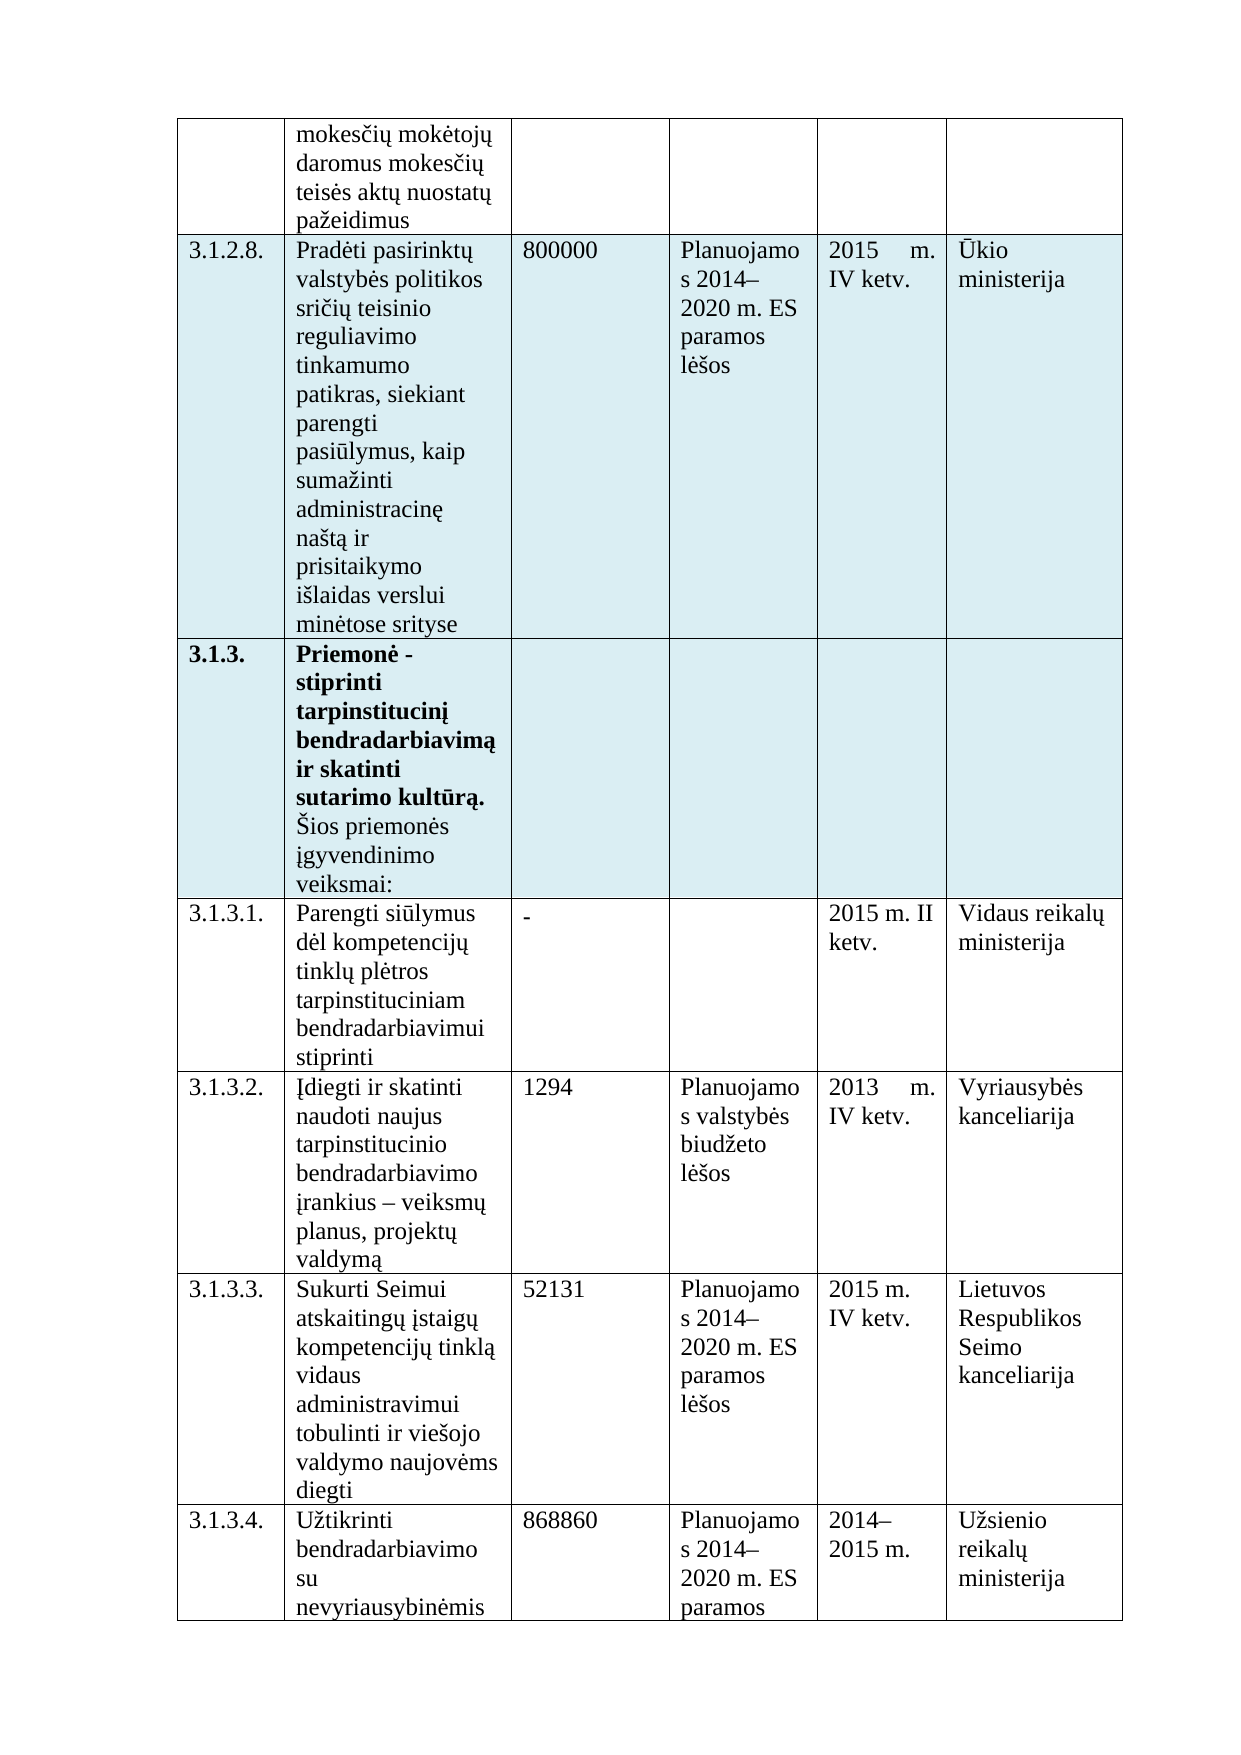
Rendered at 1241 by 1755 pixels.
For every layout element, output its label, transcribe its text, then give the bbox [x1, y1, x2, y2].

table_cell 52131 [512, 1274, 669, 1504]
table_cell 3.1.3.3. [178, 1274, 284, 1504]
table_cell Įdiegti ir skatinti naudoti naujus tarpinstitucinio bendradarbiavimo įrankius – veiksmų planus, projektų valdymą [285, 1072, 511, 1273]
table_cell Ūkio ministerija [947, 235, 1122, 638]
table_cell 3.1.3.4. [178, 1505, 284, 1620]
table_cell Parengti siūlymus dėl kompetencijų tinklų plėtros tarpinstituciniam bendradarbiavimui stiprinti [285, 899, 511, 1071]
table_cell 800000 [512, 235, 669, 638]
table_cell 2014–2015 m. [818, 1505, 946, 1620]
table_cell Užtikrinti bendradarbiavimo su nevyriausybinėmis [285, 1505, 511, 1620]
table_cell Planuojamos 2014–2020 m. ES paramos lėšos [670, 1274, 817, 1504]
table_cell 868860 [512, 1505, 669, 1620]
table_cell 3.1.3. [178, 639, 284, 897]
table_cell Sukurti Seimui atskaitingų įstaigų kompetencijų tinklą vidaus administravimui tobulinti ir viešojo valdymo naujovėms diegti [285, 1274, 511, 1504]
table_cell [512, 119, 669, 234]
table_cell Vidaus reikalų ministerija [947, 899, 1122, 1071]
table_cell [947, 119, 1122, 234]
table_cell [178, 119, 284, 234]
table_cell 2015 m. IV ketv. [818, 1274, 946, 1504]
table_cell 2015 m. IV ketv. [818, 235, 946, 638]
table_cell Planuojamos valstybės biudžeto lėšos [670, 1072, 817, 1273]
table_cell Vyriausybės kanceliarija [947, 1072, 1122, 1273]
table_cell 1294 [512, 1072, 669, 1273]
table_cell 3.1.3.1. [178, 899, 284, 1071]
table_cell mokesčių mokėtojų daromus mokesčių teisės aktų nuostatų pažeidimus [285, 119, 511, 234]
table_cell - [512, 899, 669, 1071]
table_cell [512, 639, 669, 897]
table_cell Lietuvos Respublikos Seimo kanceliarija [947, 1274, 1122, 1504]
table_cell 2015 m. II ketv. [818, 899, 946, 1071]
table_cell Priemonė - stiprinti tarpinstitucinį bendradarbiavimą ir skatinti sutarimo kultūrą. Šios priemonės įgyvendinimo veiksmai: [285, 639, 511, 897]
table_cell 2013 m. IV ketv. [818, 1072, 946, 1273]
table_cell Užsienio reikalų ministerija [947, 1505, 1122, 1620]
table_cell Planuojamos 2014–2020 m. ES paramos lėšos [670, 235, 817, 638]
table_cell 3.1.3.2. [178, 1072, 284, 1273]
table_cell [818, 639, 946, 897]
table_cell [818, 119, 946, 234]
table_cell 3.1.2.8. [178, 235, 284, 638]
table_cell Planuojamos 2014–2020 m. ES paramos [670, 1505, 817, 1620]
table_cell [670, 119, 817, 234]
table_cell [670, 899, 817, 1071]
table_cell Pradėti pasirinktų valstybės politikos sričių teisinio reguliavimo tinkamumo patikras, siekiant parengti pasiūlymus, kaip sumažinti administracinę naštą ir prisitaikymo išlaidas verslui minėtose srityse [285, 235, 511, 638]
table_cell [670, 639, 817, 897]
table_cell [947, 639, 1122, 897]
